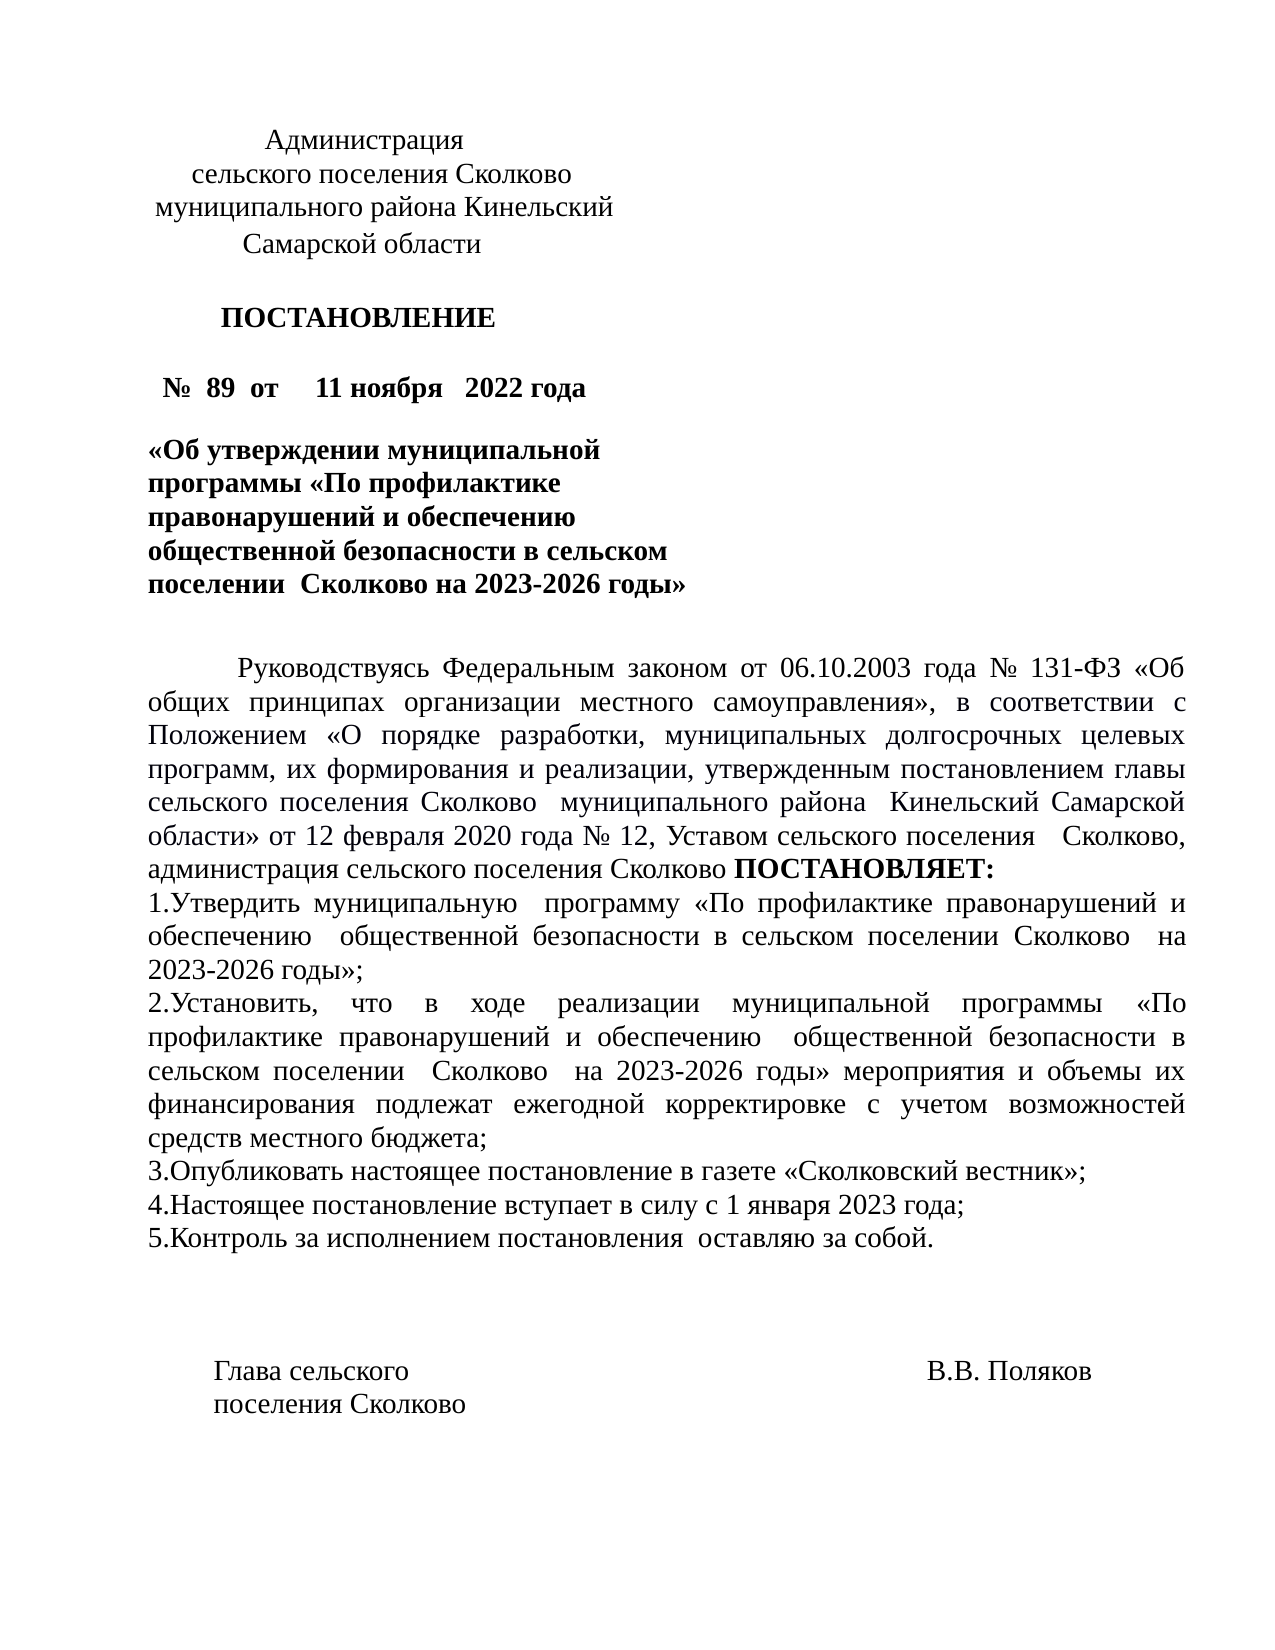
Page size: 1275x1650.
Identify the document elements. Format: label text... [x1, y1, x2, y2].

list Настоящее постановление вступает в силу с 1 января 2023 года; [148, 1187, 1186, 1220]
text «Об утверждении муниципальной [148, 432, 1186, 466]
list Утвердить муниципальную программу «По профилактике правонарушений и обеспечению общественной безопасности в сельском поселении Сколково на 2023-2026 годы»; [148, 885, 1186, 986]
text № 89 от 11 ноября 2022 года [148, 370, 1186, 403]
text муниципального района Кинельский [148, 189, 1186, 223]
text Администрация [148, 122, 1186, 156]
text правонарушений и обеспечению [148, 499, 1186, 533]
list Опубликовать настоящее постановление в газете «Сколковский вестник»; [148, 1153, 1186, 1187]
text Глава сельского В.В. Поляков [148, 1354, 1186, 1387]
text поселении Сколково на 2023-2026 годы» [148, 566, 1186, 600]
text сельского поселения Сколково [148, 156, 1186, 189]
text программы «По профилактике [148, 466, 1186, 499]
text поселения Сколково [148, 1387, 1186, 1420]
list Контроль за исполнением постановления оставляю за собой. [148, 1220, 1186, 1254]
list Установить, что в ходе реализации муниципальной программы «По профилактике правонарушений и обеспечению общественной безопасности в сельском поселении Сколково на 2023-2026 годы» мероприятия и объемы их финансирования подлежат ежегодной корректировке с учетом возможностей средств местного бюджета; [148, 986, 1186, 1153]
text Самарской области [148, 223, 1186, 262]
text общественной безопасности в сельском [148, 533, 1186, 566]
text ПОСТАНОВЛЕНИЕ [148, 297, 1186, 336]
text Руководствуясь Федеральным законом от 06.10.2003 года № 131-ФЗ «Об общих принципах организации местного самоуправления», в соответствии с Положением «О порядке разработки, муниципальных долгосрочных целевых программ, их формирования и реализации, утвержденным постановлением главы сельского поселения Сколково муниципального района Кинельский Самарской области» от 12 февраля 2020 года № 12, Уставом сельского поселения Сколково, администрация сельского поселения Сколково ПОСТАНОВЛЯЕТ: [148, 650, 1186, 885]
